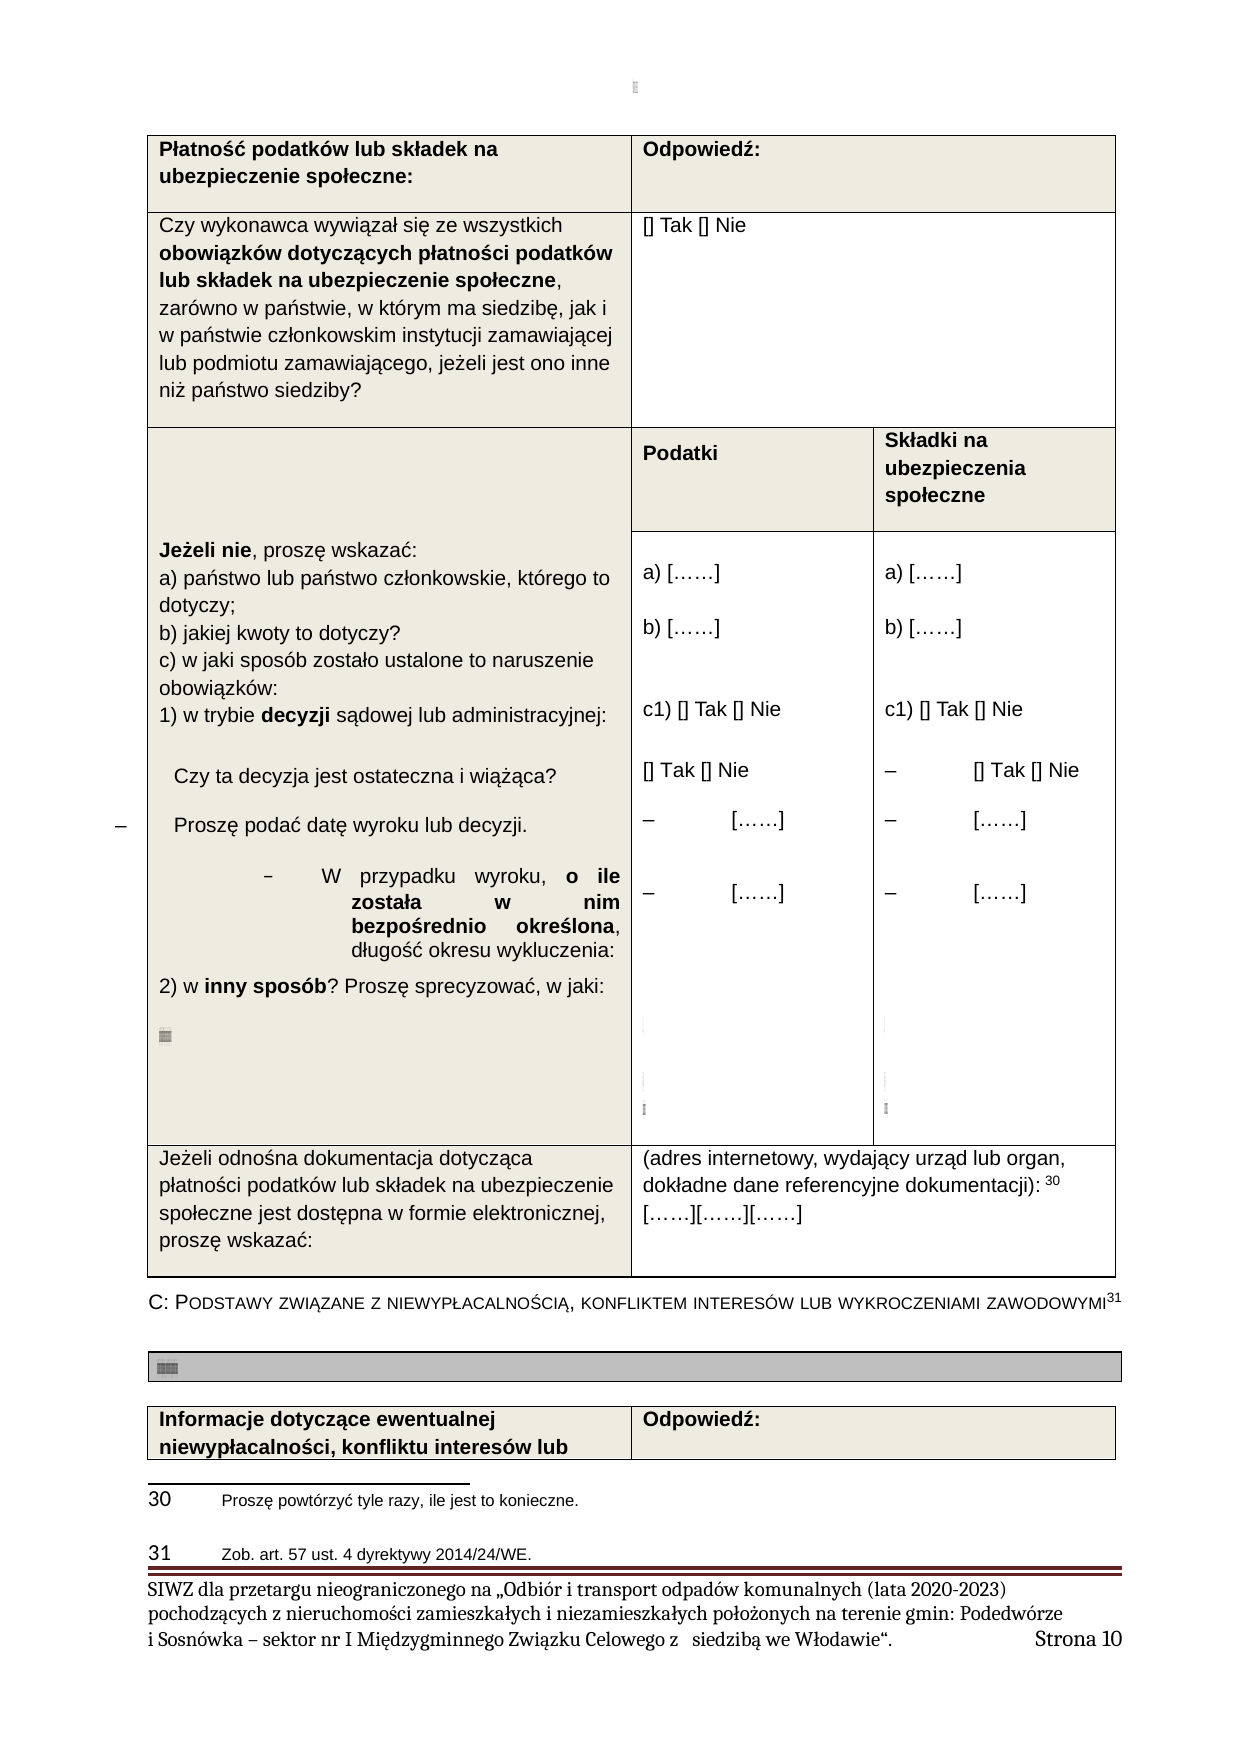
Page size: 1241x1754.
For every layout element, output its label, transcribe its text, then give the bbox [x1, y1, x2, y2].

table_cell Składki na ubezpieczenia społeczne [874, 428, 1115, 531]
table_cell Podatki [632, 428, 873, 531]
table_header Informacje dotyczące ewentualnej niewypłacalności, konfliktu interesów lub [148, 1407, 631, 1458]
table_cell Jeżeli nie, proszę wskazać: a) państwo lub państwo członkowskie, którego to dotyczy; b) jakiej kwoty to dotyczy? c) w jaki sposób zostało ustalone to naruszenie obowiązków: 1) w trybie decyzji sądowej lub administracyjnej: Czy ta decyzja jest ostateczna i wiążąca? Proszę podać datę wyroku lub decyzji. W przypadku wyroku, o ile została w nim bezpośrednio określona, długość okresu wykluczenia: 2) w inny sposób? Proszę sprecyzować, w jaki: d) Czy wykonawca spełnił lub spełni swoje obowiązki, dokonując płatności należnych podatków lub składek na ubezpieczenie społeczne, lub też zawierając wiążące porozumienia w celu spłaty tych należności, obejmujące w stosownych przypadkach narosłe odsetki lub grzywny? [148, 428, 631, 1144]
table_cell a) [……] b) [……] c1) [] Tak [] Nie [] Tak [] Nie [……] [……] c2) [ …] d) [] Tak [] Nie Jeżeli tak, proszę podać szczegółowe informacje na ten temat: [……] [874, 532, 1115, 1144]
text C: Podstawy związane z niewypłacalnością, konfliktem interesów lub wykroczeniami zawodowymi [148, 1290, 1122, 1314]
table_header Odpowiedź: [632, 136, 1115, 212]
text Zob. art. 57 ust. 4 dyrektywy 2014/24/WE. [148, 1538, 1122, 1566]
table_cell [] Tak [] Nie [632, 213, 1115, 427]
table_cell Czy wykonawca wywiązał się ze wszystkich obowiązków dotyczących płatności podatków lub składek na ubezpieczenie społeczne, zarówno w państwie, w którym ma siedzibę, jak i w państwie członkowskim instytucji zamawiającej lub podmiotu zamawiającego, jeżeli jest ono inne niż państwo siedziby? [148, 213, 631, 427]
text Należy zauważyć, że do celów niniejszego zamówienia niektóre z poniższych podstaw wykluczenia mogą być zdefiniowane bardziej precyzyjnie w prawie krajowym, w stosownym ogłoszeniu lub w dokumentach zamówienia. Tak więc prawo krajowe może na przykład stanowić, że pojęcie „poważnego wykroczenia zawodowego” może obejmować kilka różnych postaci zachowania stanowiącego wykroczenie. [149, 1353, 1121, 1381]
text B: Podstawy związane z płatnością podatków lub składek na ubezpieczenie społeczne [148, 74, 1122, 98]
table_cell Jeżeli odnośna dokumentacja dotycząca płatności podatków lub składek na ubezpieczenie społeczne jest dostępna w formie elektronicznej, proszę wskazać: [148, 1146, 631, 1276]
table_header Płatność podatków lub składek na ubezpieczenie społeczne: [148, 136, 631, 212]
table_cell (adres internetowy, wydający urząd lub organ, dokładne dane referencyjne dokumentacji): [……][……][……] [632, 1146, 1115, 1276]
table_header Odpowiedź: [632, 1407, 1115, 1458]
table_cell a) [……] b) [……] c1) [] Tak [] Nie [] Tak [] Nie [……] [……] c2) [ …] d) [] Tak [] Nie Jeżeli tak, proszę podać szczegółowe informacje na ten temat: [……] [632, 532, 873, 1144]
